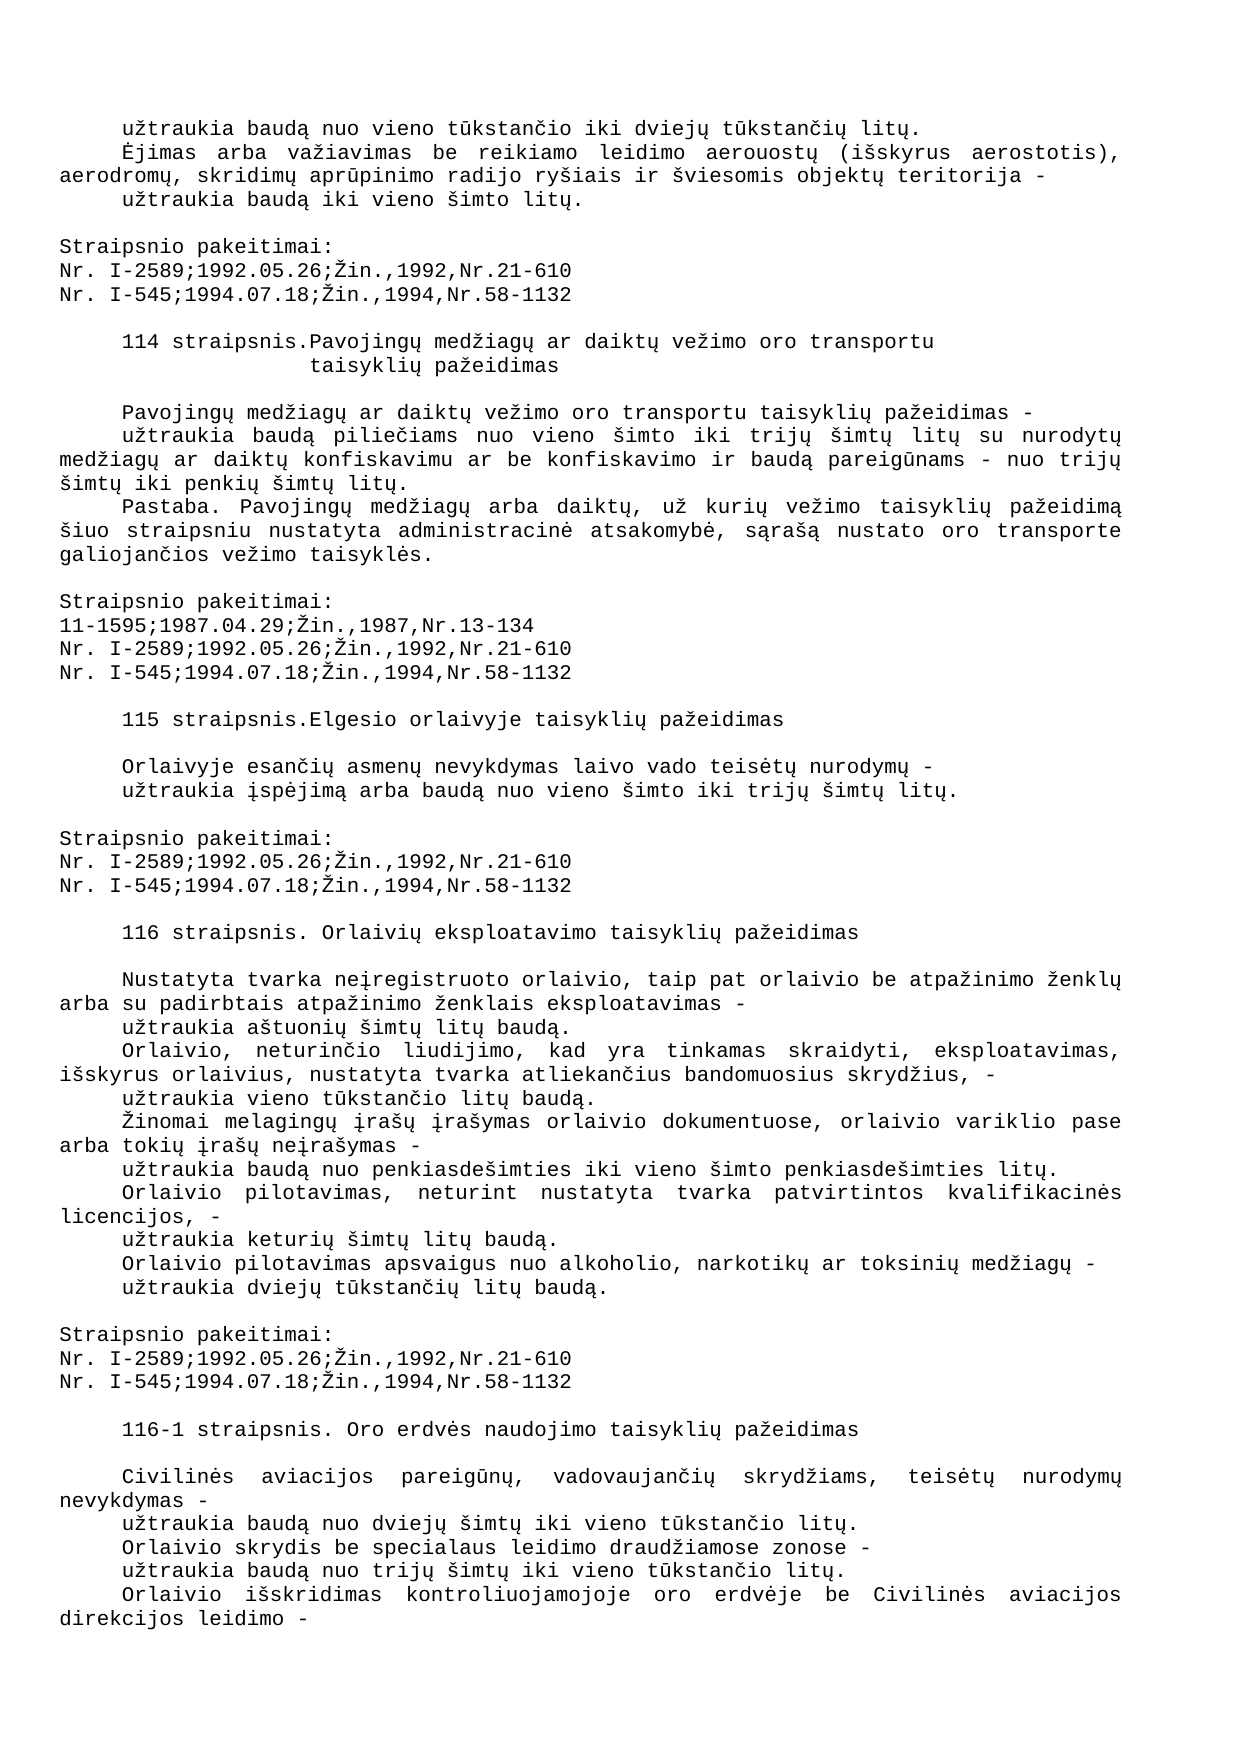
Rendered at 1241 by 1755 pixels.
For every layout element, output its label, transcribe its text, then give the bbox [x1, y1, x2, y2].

text Ėjimas arba važiavimas be reikiamo leidimo aerouostų (išskyrus aerostotis), aerodromų, skridimų aprūpinimo radijo ryšiais ir šviesomis objektų teritorija - [59, 142, 1122, 189]
text užtraukia vieno tūkstančio litų baudą. [59, 1088, 1122, 1111]
text Nr. I-2589;1992.05.26;Žin.,1992,Nr.21-610 [59, 260, 1122, 284]
text užtraukia keturių šimtų litų baudą. [59, 1229, 1122, 1253]
text Nr. I-545;1994.07.18;Žin.,1994,Nr.58-1132 [59, 662, 1122, 686]
text 11-1595;1987.04.29;Žin.,1987,Nr.13-134 [59, 615, 1122, 638]
text Orlaivio išskridimas kontroliuojamojoje oro erdvėje be Civilinės aviacijos direkcijos leidimo - [59, 1584, 1122, 1631]
text Nr. I-2589;1992.05.26;Žin.,1992,Nr.21-610 [59, 638, 1122, 662]
text 114 straipsnis.Pavojingų medžiagų ar daiktų vežimo oro transportu [59, 331, 1122, 354]
text Orlaivyje esančių asmenų nevykdymas laivo vado teisėtų nurodymų - [59, 757, 1122, 780]
text Žinomai melagingų įrašų įrašymas orlaivio dokumentuose, orlaivio variklio pase arba tokių įrašų neįrašymas - [59, 1111, 1122, 1158]
text Orlaivio skrydis be specialaus leidimo draudžiamose zonose - [59, 1537, 1122, 1561]
text užtraukia įspėjimą arba baudą nuo vieno šimto iki trijų šimtų litų. [59, 780, 1122, 804]
text Nr. I-2589;1992.05.26;Žin.,1992,Nr.21-610 [59, 851, 1122, 875]
text Pastaba. Pavojingų medžiagų arba daiktų, už kurių vežimo taisyklių pažeidimą šiuo straipsniu nustatyta administracinė atsakomybė, sąrašą nustato oro transporte galiojančios vežimo taisyklės. [59, 496, 1122, 567]
text 116 straipsnis. Orlaivių eksploatavimo taisyklių pažeidimas [59, 922, 1122, 946]
text 116-1 straipsnis. Oro erdvės naudojimo taisyklių pažeidimas [59, 1419, 1122, 1442]
text Nr. I-545;1994.07.18;Žin.,1994,Nr.58-1132 [59, 875, 1122, 898]
text Straipsnio pakeitimai: [59, 236, 1122, 260]
text Straipsnio pakeitimai: [59, 1324, 1122, 1348]
text Nustatyta tvarka neįregistruoto orlaivio, taip pat orlaivio be atpažinimo ženklų arba su padirbtais atpažinimo ženklais eksploatavimas - [59, 969, 1122, 1017]
text užtraukia baudą nuo trijų šimtų iki vieno tūkstančio litų. [59, 1561, 1122, 1584]
text užtraukia baudą nuo dviejų šimtų iki vieno tūkstančio litų. [59, 1513, 1122, 1537]
text užtraukia baudą piliečiams nuo vieno šimto iki trijų šimtų litų su nurodytų medžiagų ar daiktų konfiskavimu ar be konfiskavimo ir baudą pareigūnams - nuo trijų šimtų iki penkių šimtų litų. [59, 426, 1122, 496]
text taisyklių pažeidimas [59, 354, 1122, 378]
text užtraukia baudą iki vieno šimto litų. [59, 189, 1122, 213]
text Orlaivio, neturinčio liudijimo, kad yra tinkamas skraidyti, eksploatavimas, išskyrus orlaivius, nustatyta tvarka atliekančius bandomuosius skrydžius, - [59, 1040, 1122, 1088]
text Nr. I-2589;1992.05.26;Žin.,1992,Nr.21-610 [59, 1348, 1122, 1371]
text Civilinės aviacijos pareigūnų, vadovaujančių skrydžiams, teisėtų nurodymų nevykdymas - [59, 1466, 1122, 1513]
text užtraukia aštuonių šimtų litų baudą. [59, 1017, 1122, 1040]
text užtraukia dviejų tūkstančių litų baudą. [59, 1277, 1122, 1300]
text Pavojingų medžiagų ar daiktų vežimo oro transportu taisyklių pažeidimas - [59, 402, 1122, 426]
text Orlaivio pilotavimas apsvaigus nuo alkoholio, narkotikų ar toksinių medžiagų - [59, 1253, 1122, 1277]
text Nr. I-545;1994.07.18;Žin.,1994,Nr.58-1132 [59, 284, 1122, 307]
text Nr. I-545;1994.07.18;Žin.,1994,Nr.58-1132 [59, 1371, 1122, 1395]
text 115 straipsnis.Elgesio orlaivyje taisyklių pažeidimas [59, 709, 1122, 733]
text Straipsnio pakeitimai: [59, 591, 1122, 615]
text Orlaivio pilotavimas, neturint nustatyta tvarka patvirtintos kvalifikacinės licencijos, - [59, 1182, 1122, 1229]
text užtraukia baudą nuo vieno tūkstančio iki dviejų tūkstančių litų. [59, 118, 1122, 142]
text užtraukia baudą nuo penkiasdešimties iki vieno šimto penkiasdešimties litų. [59, 1158, 1122, 1182]
text Straipsnio pakeitimai: [59, 827, 1122, 851]
